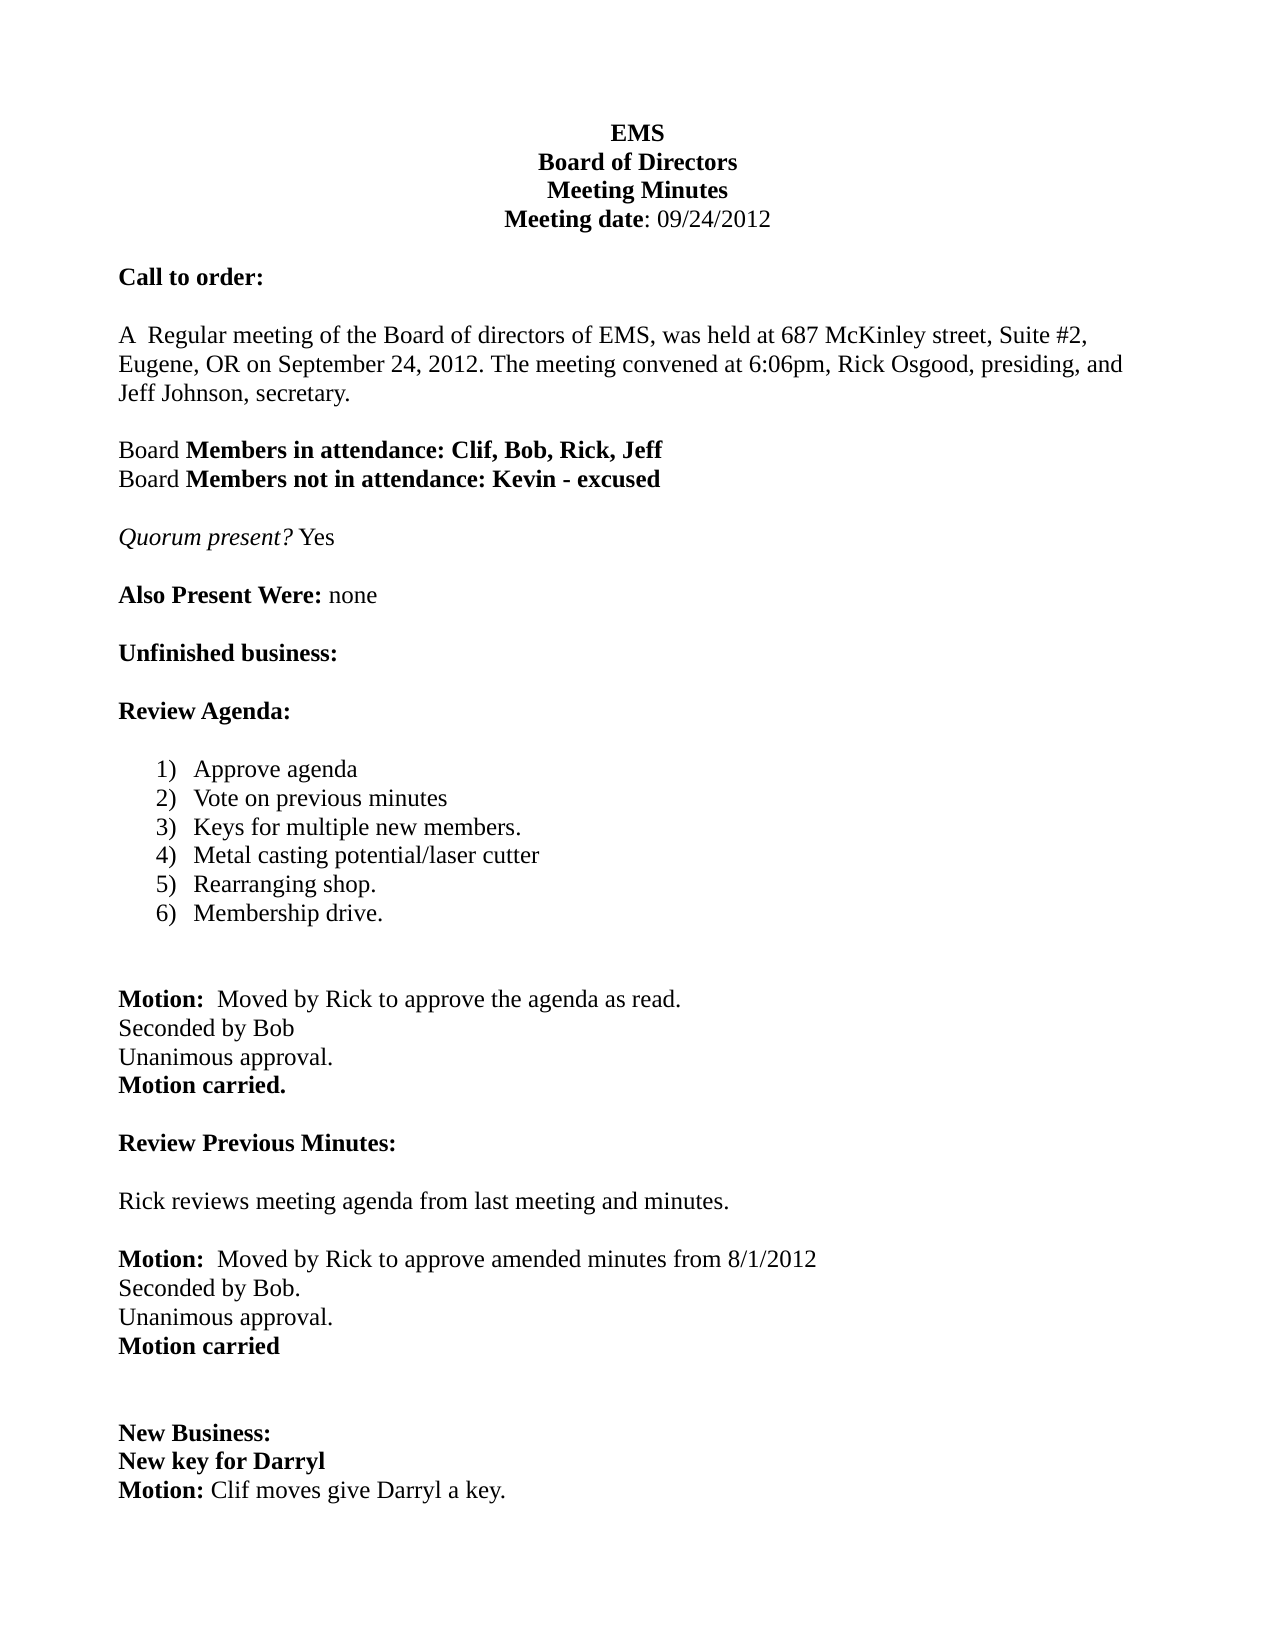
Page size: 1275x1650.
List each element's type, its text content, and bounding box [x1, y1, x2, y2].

text Motion: Moved by Rick to approve amended minutes from 8/1/2012 [118, 1244, 1157, 1273]
text EMS [118, 118, 1157, 147]
text Board of Directors [118, 147, 1157, 176]
text Also Present Were: none [118, 580, 1157, 609]
list Vote on previous minutes [156, 783, 1157, 812]
text Motion carried. [118, 1071, 1157, 1099]
list Approve agenda [156, 754, 1157, 783]
text Meeting Minutes Meeting date: 09/24/2012 [118, 176, 1157, 233]
list Rearranging shop. [156, 869, 1157, 898]
text Unanimous approval. [118, 1042, 1157, 1071]
text Review Previous Minutes: [118, 1128, 1157, 1157]
text Motion carried [118, 1331, 1157, 1359]
text Review Agenda: [118, 696, 1157, 725]
text Rick reviews meeting agenda from last meeting and minutes. [118, 1186, 1157, 1215]
list Keys for multiple new members. [156, 812, 1157, 841]
text Seconded by Bob. [118, 1273, 1157, 1302]
text A Regular meeting of the Board of directors of EMS, was held at 687 McKinley street, Suite #2, Eugene, OR on September 24, 2012. The meeting convened at 6:06pm, Rick Osgood, presiding, and Jeff Johnson, secretary. Board Members in attendance: Clif, Bob, Rick, Jeff Board Members not in attendance: Kevin - excused [118, 320, 1157, 493]
text Call to order: [118, 262, 1157, 291]
text Seconded by Bob [118, 1013, 1157, 1042]
list Metal casting potential/laser cutter [156, 841, 1157, 869]
text New Business: [118, 1418, 1157, 1446]
text Quorum present? Yes [118, 522, 1157, 551]
list Membership drive. [156, 898, 1157, 927]
text Unanimous approval. [118, 1302, 1157, 1331]
text Unfinished business: [118, 638, 1157, 667]
text Motion: Clif moves give Darryl a key. [118, 1475, 1157, 1504]
text New key for Darryl [118, 1446, 1157, 1475]
text Motion: Moved by Rick to approve the agenda as read. [118, 984, 1157, 1013]
